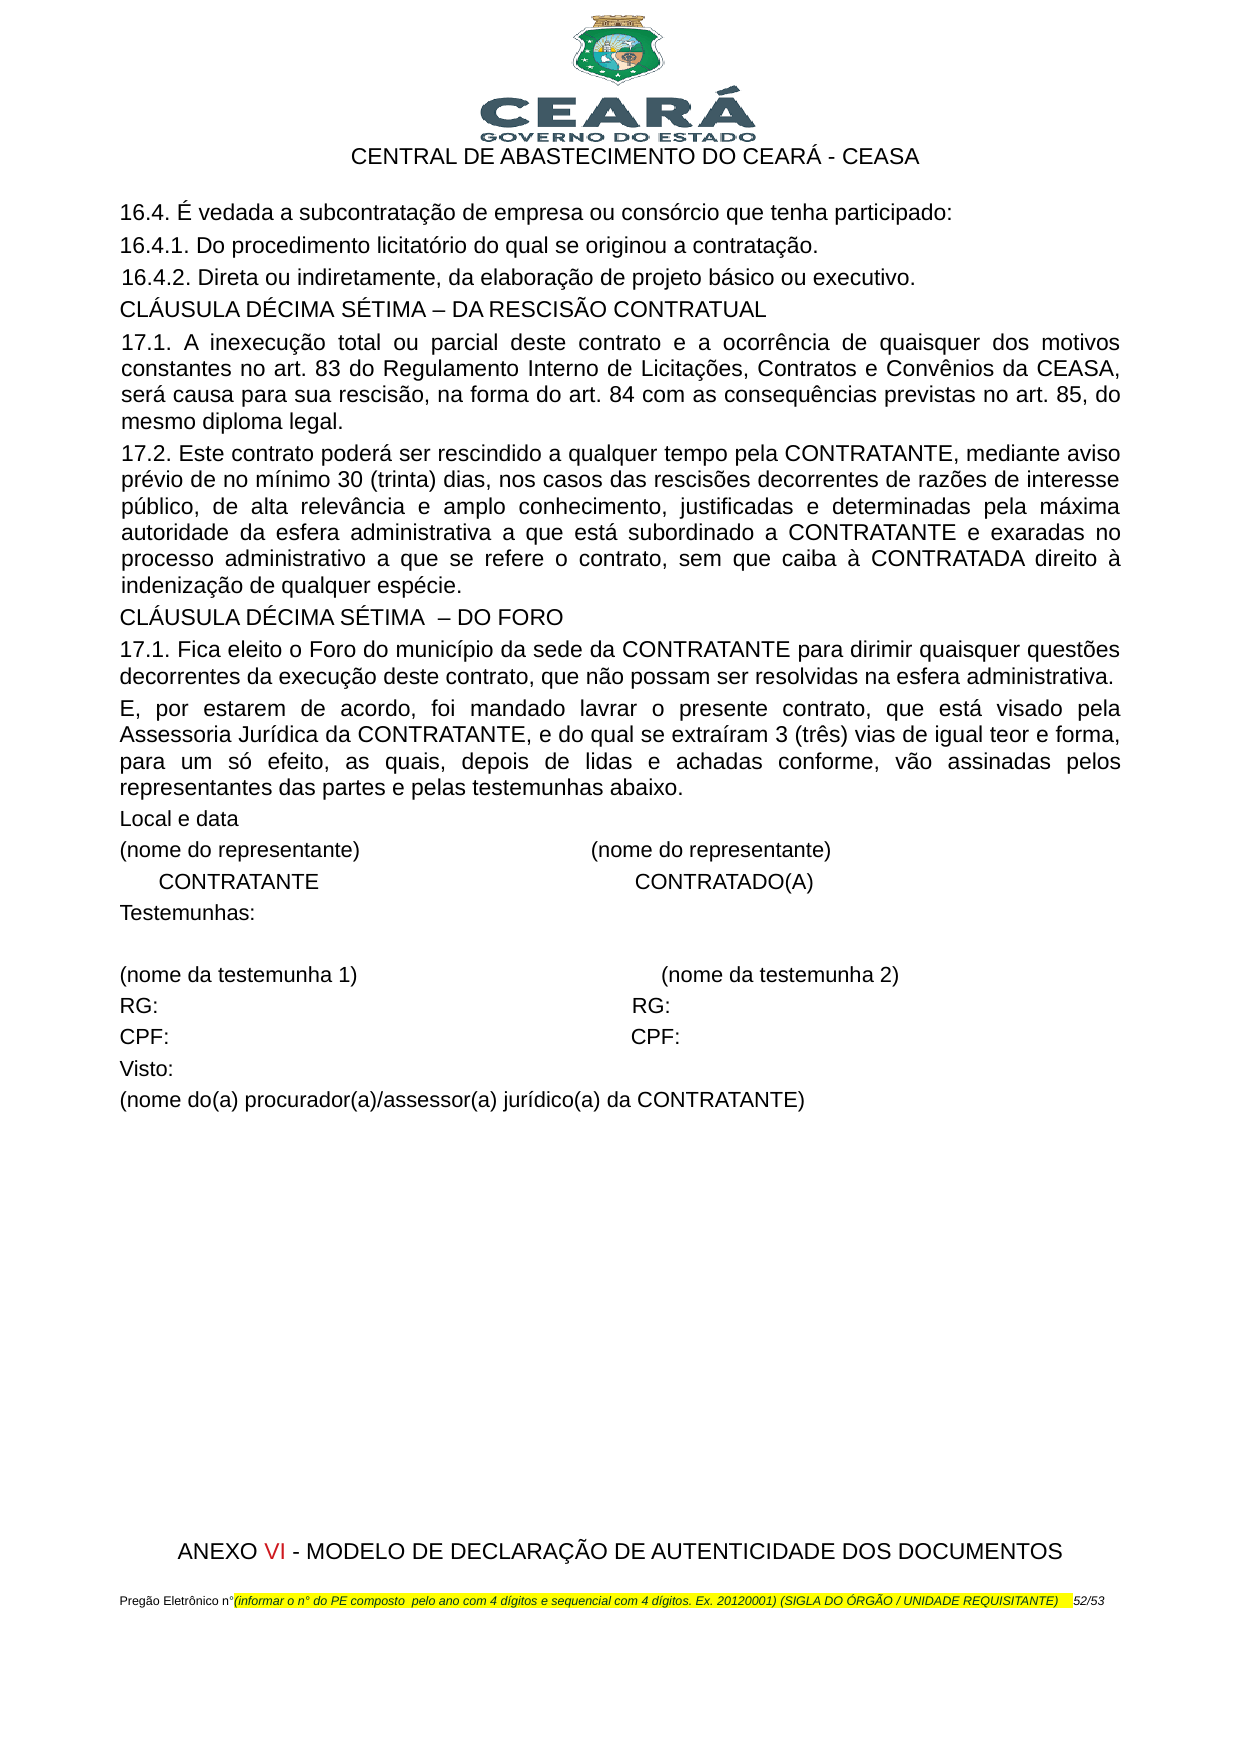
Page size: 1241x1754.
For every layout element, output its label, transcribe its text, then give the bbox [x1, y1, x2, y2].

picture [454, 10, 783, 146]
text Local e data [119, 806, 1121, 831]
text CONTRATANTE CONTRATADO(A) [158, 868, 1122, 894]
text Visto: [119, 1055, 1121, 1081]
text 17.1. Fica eleito o Foro do município da sede da CONTRATANTE para dirimir quaisquer questões decorrentes da execução deste contrato, que não possam ser resolvidas na esfera administrativa. [119, 636, 1121, 689]
text RG: RG: [119, 993, 1121, 1018]
text CLÁUSULA DÉCIMA SÉTIMA – DA RESCISÃO CONTRATUAL [119, 296, 1121, 323]
text CPF: CPF: [119, 1024, 1121, 1049]
text 16.4.1. Do procedimento licitatório do qual se originou a contratação. [119, 232, 1123, 258]
text (nome da testemunha 1) (nome da testemunha 2) [119, 962, 1121, 987]
text (nome do(a) procurador(a)/assessor(a) jurídico(a) da CONTRATANTE) [119, 1087, 1121, 1112]
text (nome do representante) (nome do representante) [119, 837, 1121, 863]
text ANEXO VI - MODELO DE DECLARAÇÃO DE AUTENTICIDADE DOS DOCUMENTOS [119, 1538, 1121, 1564]
text 16.4.2. Direta ou indiretamente, da elaboração de projeto básico ou executivo. [121, 264, 1121, 290]
text Testemunhas: [119, 900, 1121, 925]
text CLÁUSULA DÉCIMA SÉTIMA – DO FORO [119, 604, 1121, 630]
text 17.1. A inexecução total ou parcial deste contrato e a ocorrência de quaisquer dos motivos constantes no art. 83 do Regulamento Interno de Licitações, Contratos e Convênios da CEASA, será causa para sua rescisão, na forma do art. 84 com as consequências previstas no art. 85, do mesmo diploma legal. [121, 328, 1121, 434]
text 17.2. Este contrato poderá ser rescindido a qualquer tempo pela CONTRATANTE, mediante aviso prévio de no mínimo 30 (trinta) dias, nos casos das rescisões decorrentes de razões de interesse público, de alta relevância e amplo conhecimento, justificadas e determinadas pela máxima autoridade da esfera administrativa a que está subordinado a CONTRATANTE e exaradas no processo administrativo a que se refere o contrato, sem que caiba à CONTRATADA direito à indenização de qualquer espécie. [121, 440, 1121, 598]
text E, por estarem de acordo, foi mandado lavrar o presente contrato, que está visado pela Assessoria Jurídica da CONTRATANTE, e do qual se extraíram 3 (três) vias de igual teor e forma, para um só efeito, as quais, depois de lidas e achadas conforme, vão assinadas pelos representantes das partes e pelas testemunhas abaixo. [119, 695, 1121, 800]
text 16.4. É vedada a subcontratação de empresa ou consórcio que tenha participado: [119, 199, 1123, 226]
